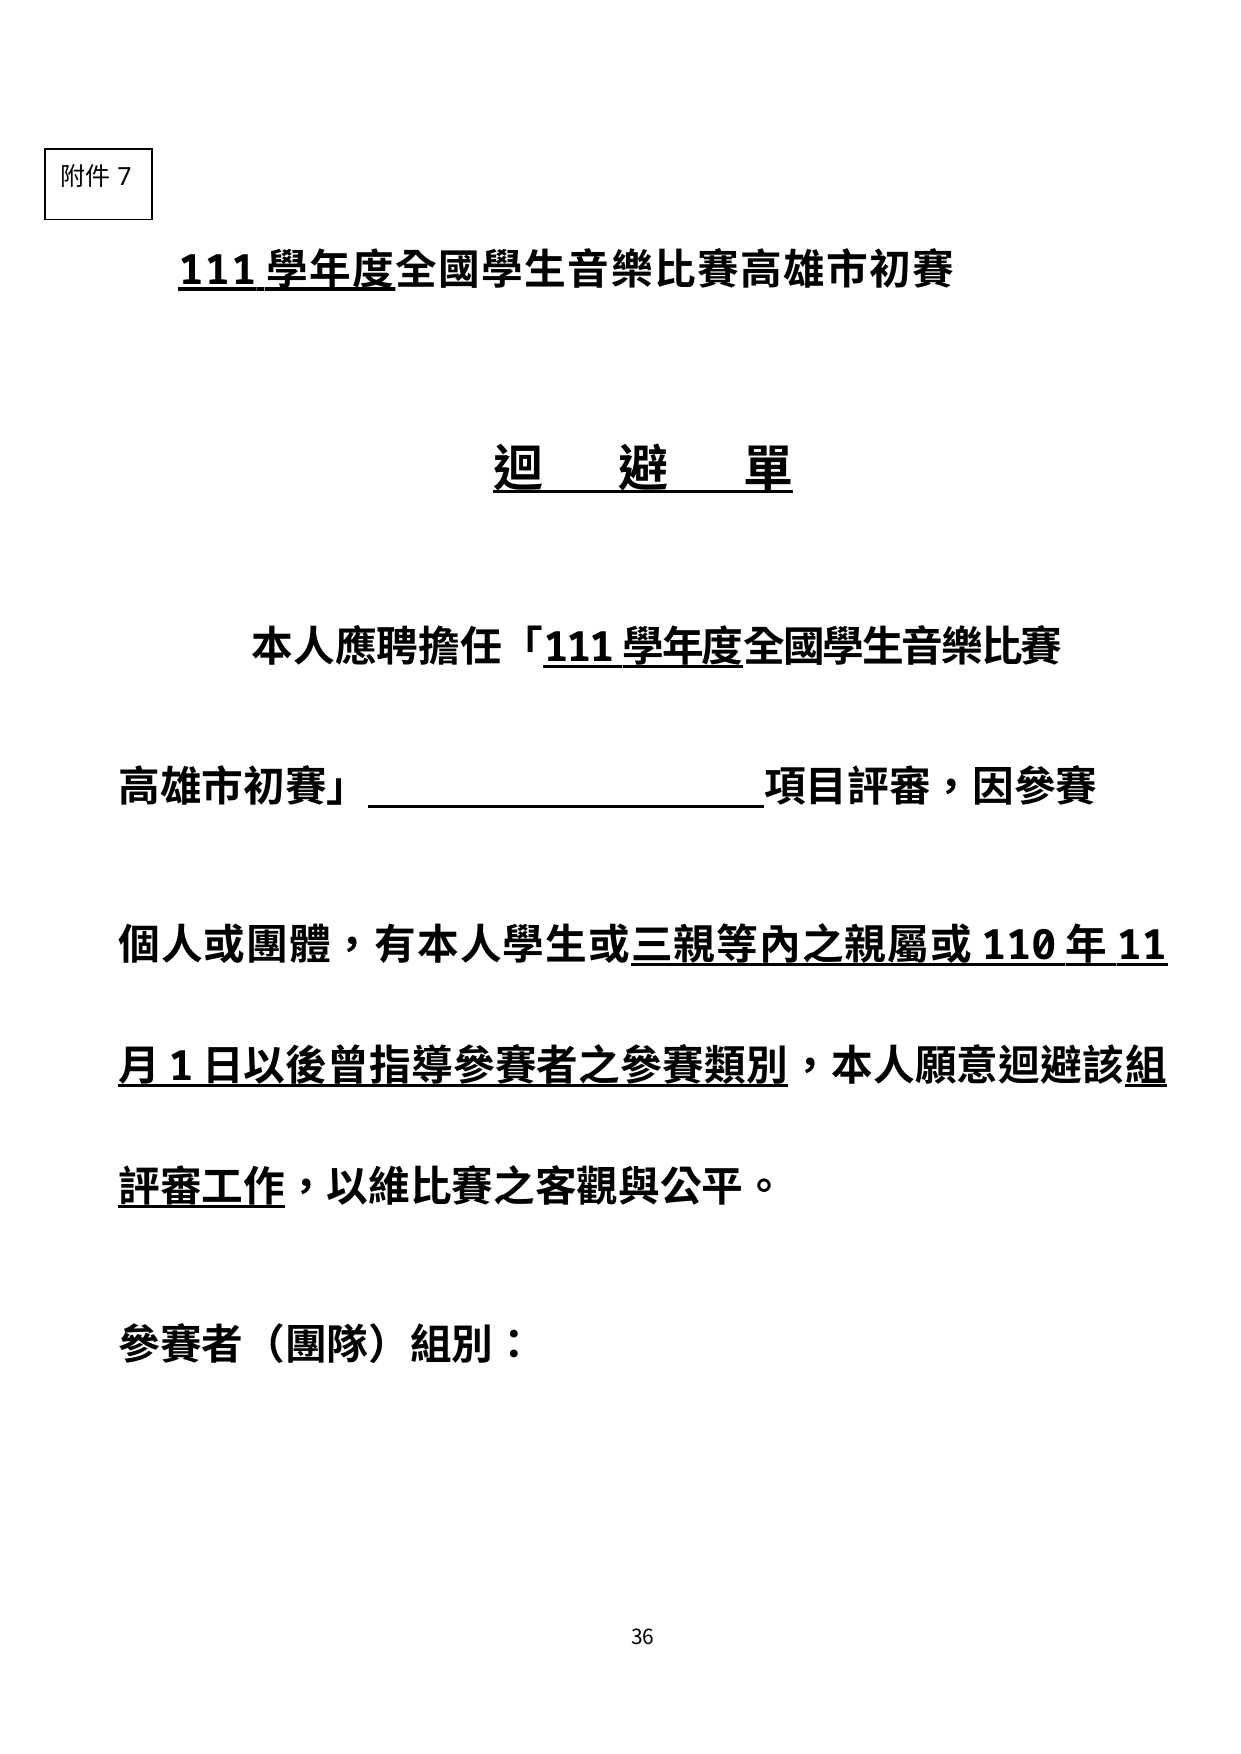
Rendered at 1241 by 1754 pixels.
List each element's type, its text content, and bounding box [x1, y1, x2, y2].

text 迴 避 單 [118, 428, 1167, 500]
text 個人或團體，有本人學生或三親等內之親屬或110年11月1日以後曾指導參賽者之參賽類別，本人願意迴避該組評審工作，以維比賽之客觀與公平。 [118, 911, 1167, 1213]
text 本人應聘擔任「111學年度全國學生音樂比賽 [118, 613, 1167, 674]
text 高雄市初賽」 項目評審，因參賽 [118, 753, 1167, 813]
text 111學年度全國學生音樂比賽高雄市初賽 [118, 236, 1167, 296]
text 參賽者（團隊）組別： [118, 1311, 1167, 1371]
